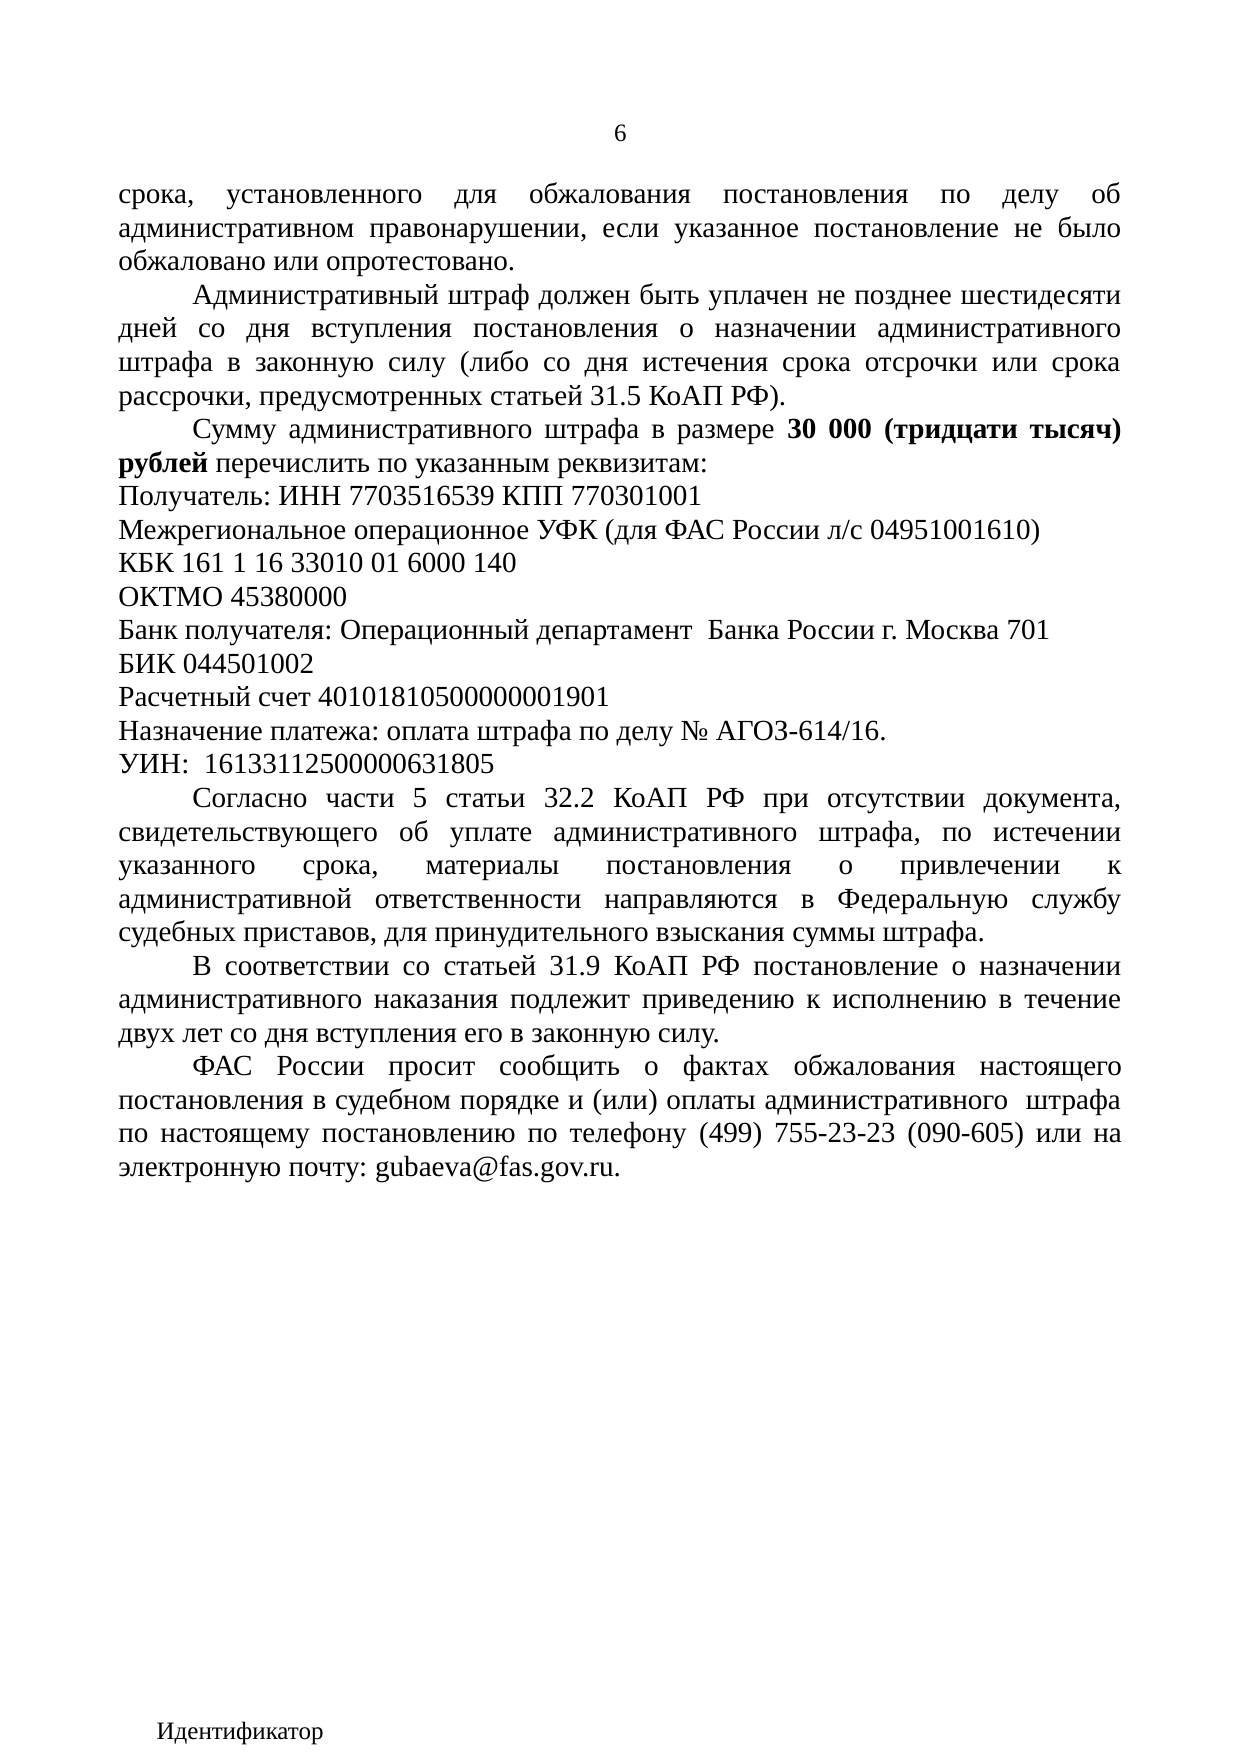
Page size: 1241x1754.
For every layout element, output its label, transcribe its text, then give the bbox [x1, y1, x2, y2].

text В соответствии со статьей 31.9 КоАП РФ постановление о назначении административного наказания подлежит приведению к исполнению в течение двух лет со дня вступления его в законную силу. [118, 948, 1122, 1048]
text Согласно части 5 статьи 32.2 КоАП РФ при отсутствии документа, свидетельствующего об уплате административного штрафа, по истечении указанного срока, материалы постановления о привлечении к административной ответственности направляются в Федеральную службу судебных приставов, для принудительного взыскания суммы штрафа. [118, 780, 1122, 948]
text Банк получателя: Операционный департамент Банка России г. Москва 701 [118, 612, 1122, 646]
text Назначение платежа: оплата штрафа по делу № АГОЗ-614/16. [118, 713, 1122, 747]
text Получатель: ИНН 7703516539 КПП 770301001 [118, 478, 1122, 512]
text УИН: 16133112500000631805 [118, 747, 1122, 780]
text Межрегиональное операционное УФК (для ФАС России л/с 04951001610) [118, 512, 1122, 545]
text КБК 161 1 16 33010 01 6000 140 [118, 545, 1122, 579]
text Расчетный счет 40101810500000001901 [118, 679, 1122, 713]
text Административный штраф должен быть уплачен не позднее шестидесяти дней со дня вступления постановления о назначении административного штрафа в законную силу (либо со дня истечения срока отсрочки или срока рассрочки, предусмотренных статьей 31.5 КоАП РФ). [118, 277, 1122, 411]
text БИК 044501002 [118, 646, 1122, 679]
text ОКТМО 45380000 [118, 579, 1122, 612]
text Сумму административного штрафа в размере 30 000 (тридцати тысяч) рублей перечислить по указанным реквизитам: [118, 411, 1122, 478]
text ФАС России просит сообщить о фактах обжалования настоящего постановления в судебном порядке и (или) оплаты административного штрафа по настоящему постановлению по телефону (499) 755-23-23 (090-605) или на электронную почту: gubaeva@fas.gov.ru. [118, 1048, 1122, 1183]
text срока, установленного для обжалования постановления по делу об административном правонарушении, если указанное постановление не было обжаловано или опротестовано. [118, 176, 1122, 277]
